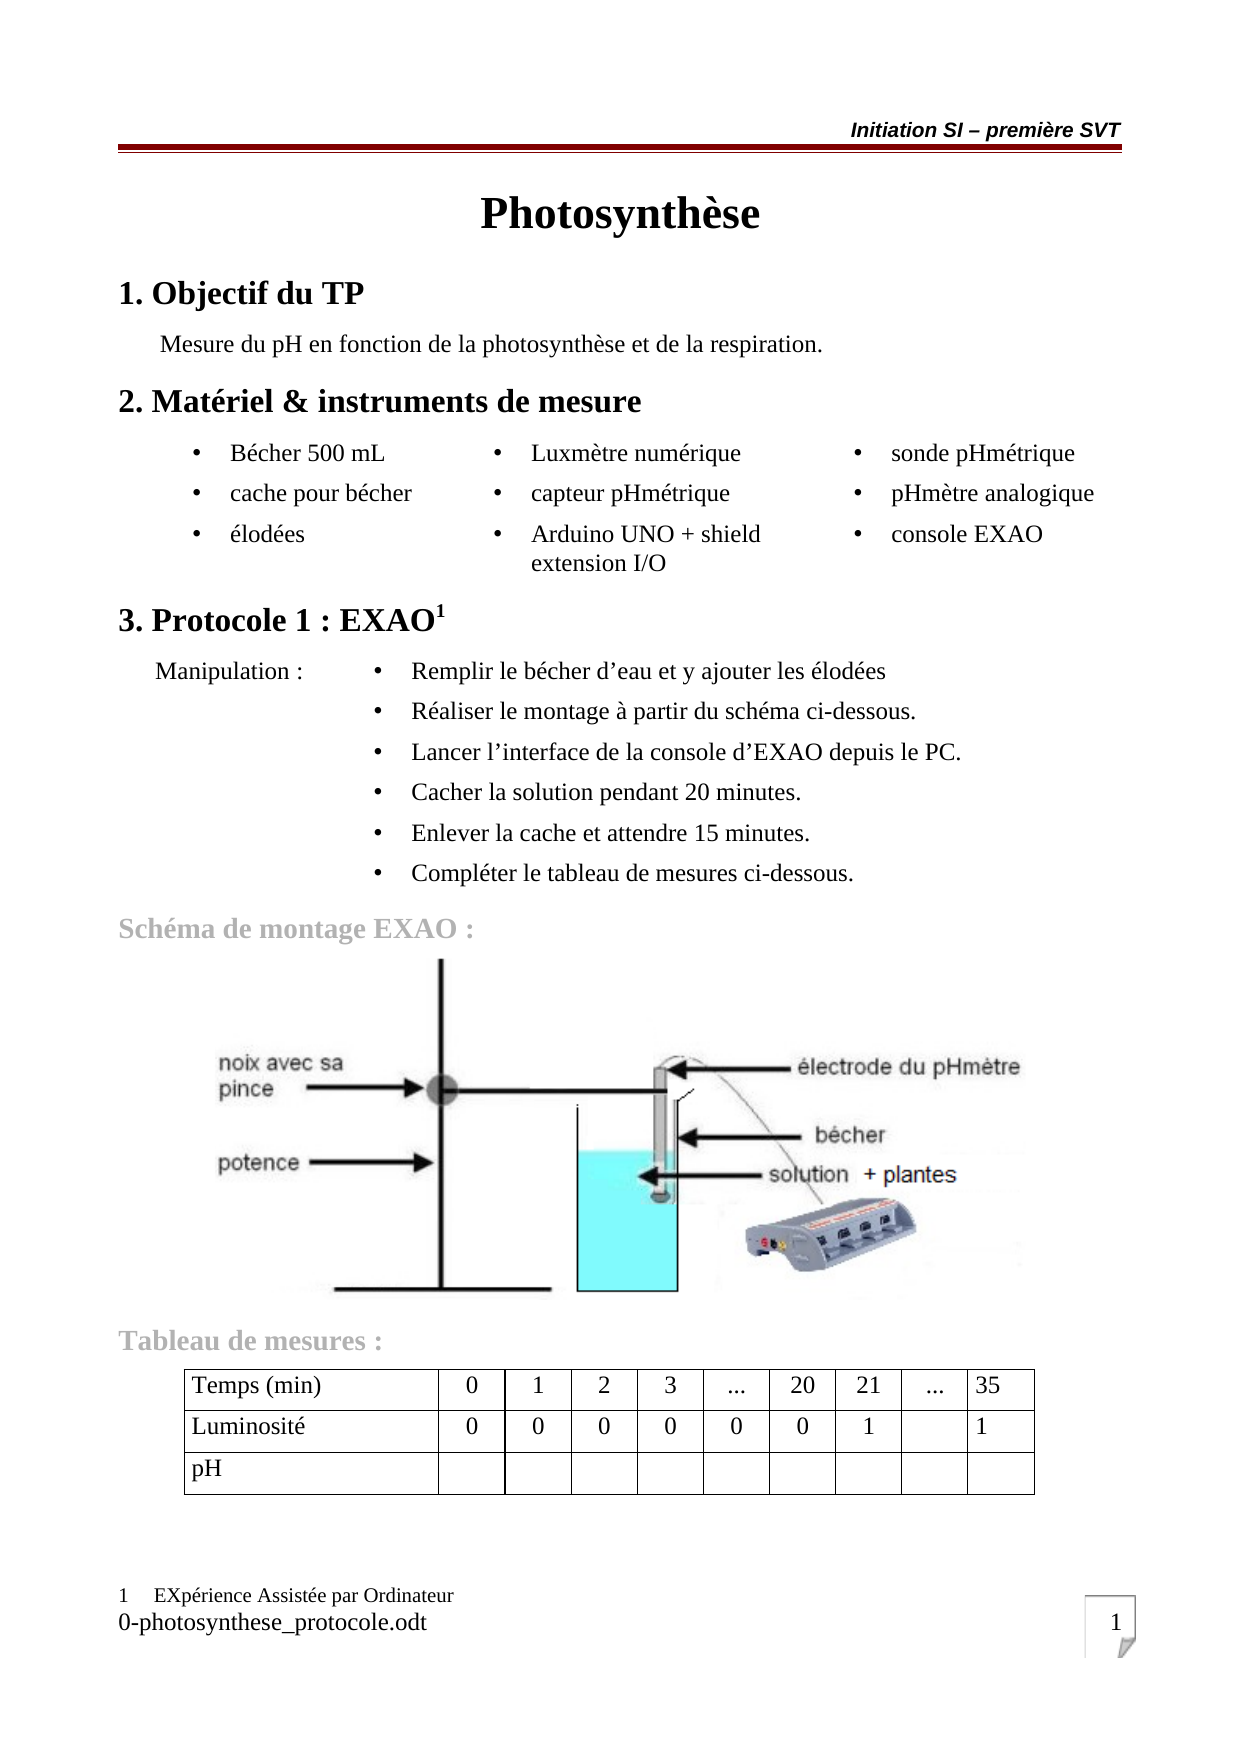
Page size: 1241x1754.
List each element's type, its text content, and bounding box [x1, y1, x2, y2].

text EXpérience Assistée par Ordinateur [118, 1583, 1122, 1607]
table_header 35 [968, 1370, 1034, 1410]
table_cell 1 [968, 1411, 1034, 1452]
table_header 21 [836, 1370, 901, 1410]
table_header 20 [770, 1370, 835, 1410]
table_header Manipulation : [148, 656, 329, 899]
table_cell pH [185, 1453, 438, 1493]
table_cell 0 [572, 1411, 637, 1452]
table_cell 0 [439, 1411, 504, 1452]
table_cell 0 [704, 1411, 769, 1452]
table_cell [902, 1453, 967, 1493]
table_cell [968, 1453, 1034, 1493]
table_header sonde pHmétrique pHmètre analogique console EXAO [809, 438, 1120, 588]
table_header Remplir le bécher d’eau et y ajouter les élodées Réaliser le montage à partir du schéma ci-dessous. Lancer l’interface de la console d’EXAO depuis le PC. Cacher la solution pendant 20 minutes. Enlever la cache et attendre 15 minutes. Compléter le tableau de mesures ci-dessous. [329, 656, 1121, 899]
table_header 2 [572, 1370, 637, 1410]
table_cell [902, 1411, 967, 1452]
table_header ... [704, 1370, 769, 1410]
table_cell 1 [836, 1411, 901, 1452]
table_cell [572, 1453, 637, 1493]
table_cell [439, 1453, 504, 1493]
table_header Luxmètre numérique capteur pHmétrique Arduino UNO + shield extension I/O [449, 438, 809, 588]
text Mesure du pH en fonction de la photosynthèse et de la respiration. [159, 329, 1122, 358]
picture [214, 956, 1026, 1300]
subtitle 1. Objectif du TP [118, 273, 1122, 312]
table_header 0 [439, 1370, 504, 1410]
subtitle 2. Matériel & instruments de mesure [118, 382, 1122, 420]
table_cell Luminosité [185, 1411, 438, 1452]
table_cell [638, 1453, 703, 1493]
table_cell [506, 1453, 571, 1493]
table_cell 0 [770, 1411, 835, 1452]
table_cell [704, 1453, 769, 1493]
table_cell [836, 1453, 901, 1493]
table_header 1 [506, 1370, 571, 1410]
subtitle 3. Protocole 1 : EXAO [118, 600, 1122, 638]
table_cell 0 [638, 1411, 703, 1452]
table_cell 0 [506, 1411, 571, 1452]
table_header Bécher 500 mL cache pour bécher élodées [148, 438, 448, 588]
title Photosynthèse [118, 185, 1122, 238]
table_header Temps (min) [185, 1370, 438, 1410]
table_header 3 [638, 1370, 703, 1410]
subtitle Schéma de montage EXAO : [118, 911, 1122, 944]
table_cell [770, 1453, 835, 1493]
subtitle Tableau de mesures : [118, 1323, 1122, 1357]
table_header ... [902, 1370, 967, 1410]
